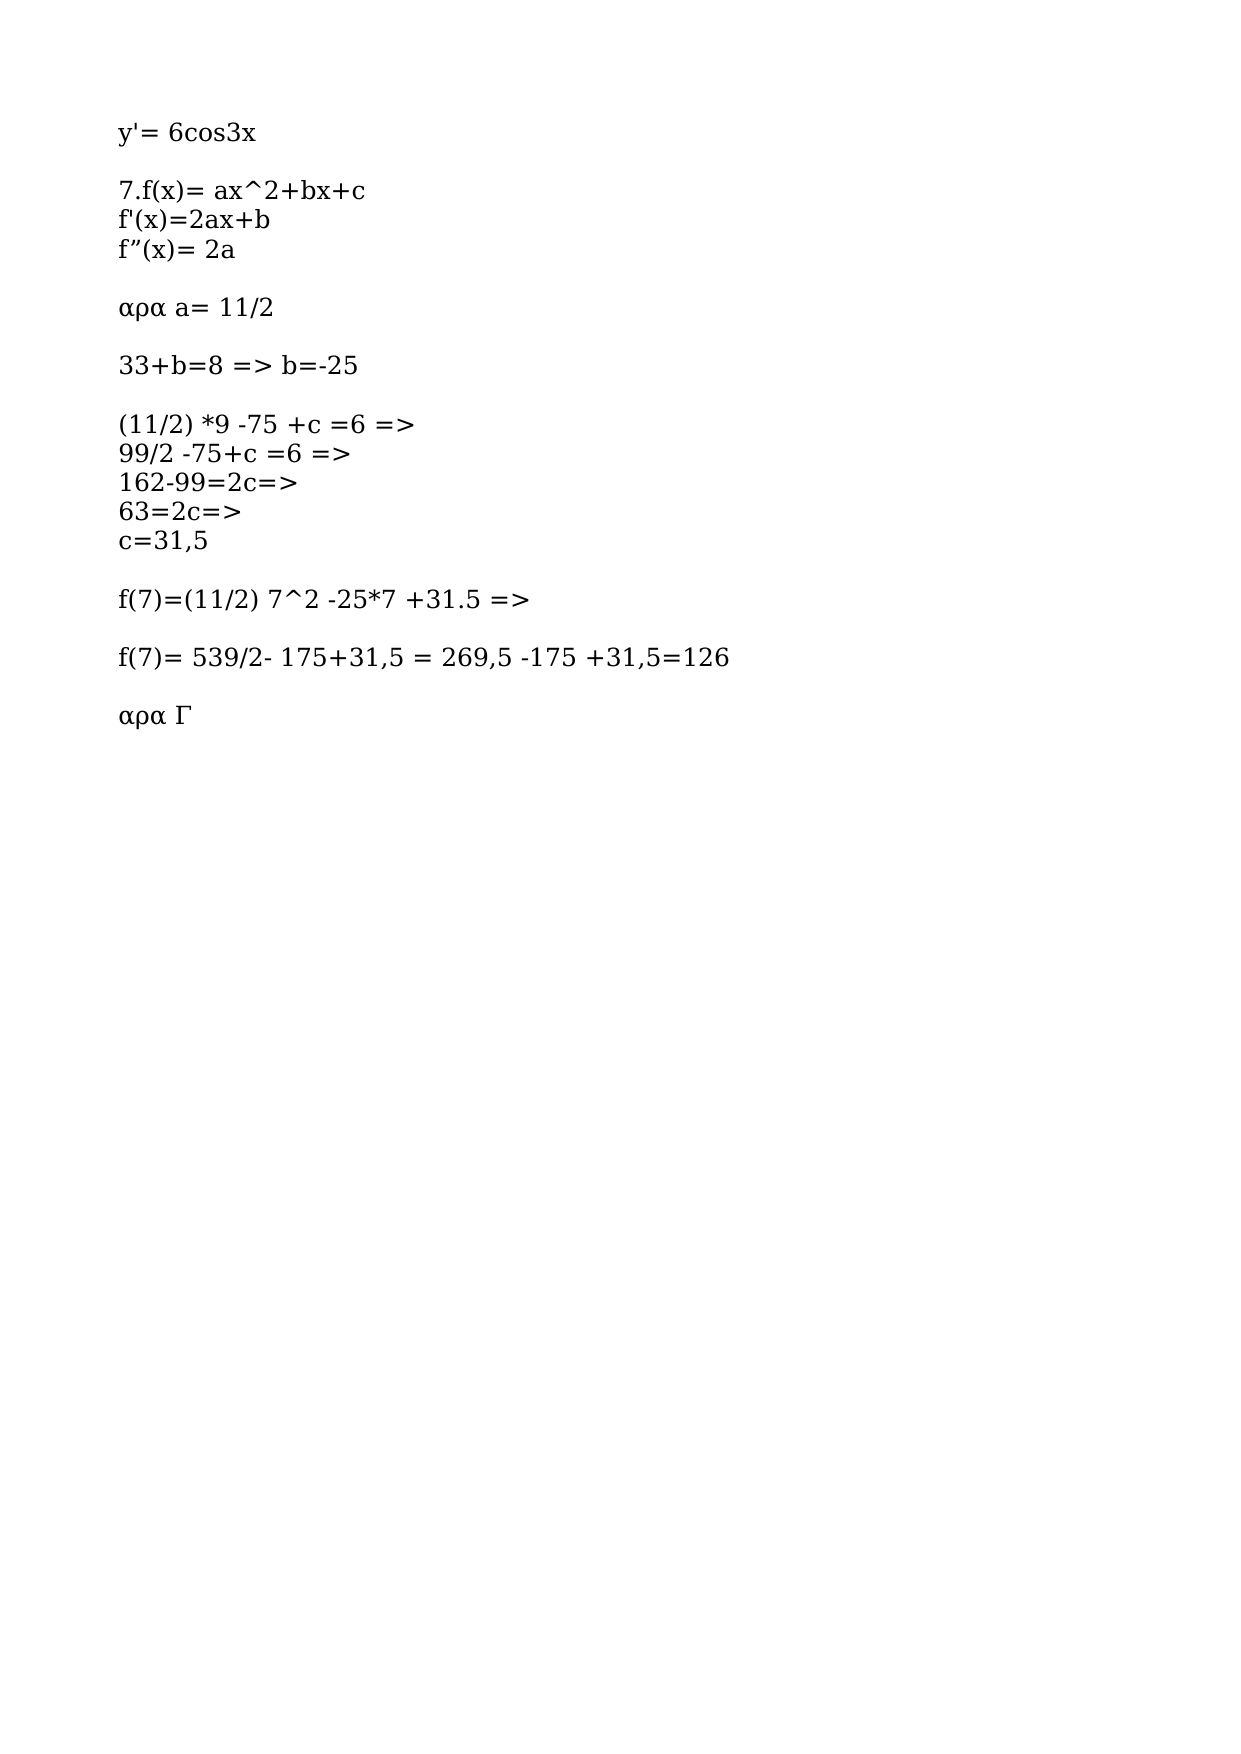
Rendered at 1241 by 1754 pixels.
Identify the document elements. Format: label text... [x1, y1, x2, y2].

text αρα Γ [118, 701, 1122, 731]
text f'(x)=2ax+b [118, 206, 1122, 235]
text 63=2c=> [118, 497, 1122, 526]
text 33+b=8 => b=-25 [118, 351, 1122, 381]
text 162-99=2c=> [118, 468, 1122, 497]
text (11/2) *9 -75 +c =6 => [118, 410, 1122, 439]
text c=31,5 [118, 526, 1122, 556]
text f(7)=(11/2) 7^2 -25*7 +31.5 => [118, 585, 1122, 614]
text f(7)= 539/2- 175+31,5 = 269,5 -175 +31,5=126 [118, 643, 1122, 672]
text y'= 6cos3x [118, 118, 1122, 147]
text 7.f(x)= ax^2+bx+c [118, 176, 1122, 206]
text 99/2 -75+c =6 => [118, 439, 1122, 468]
text f”(x)= 2a [118, 235, 1122, 264]
text αρα a= 11/2 [118, 293, 1122, 322]
